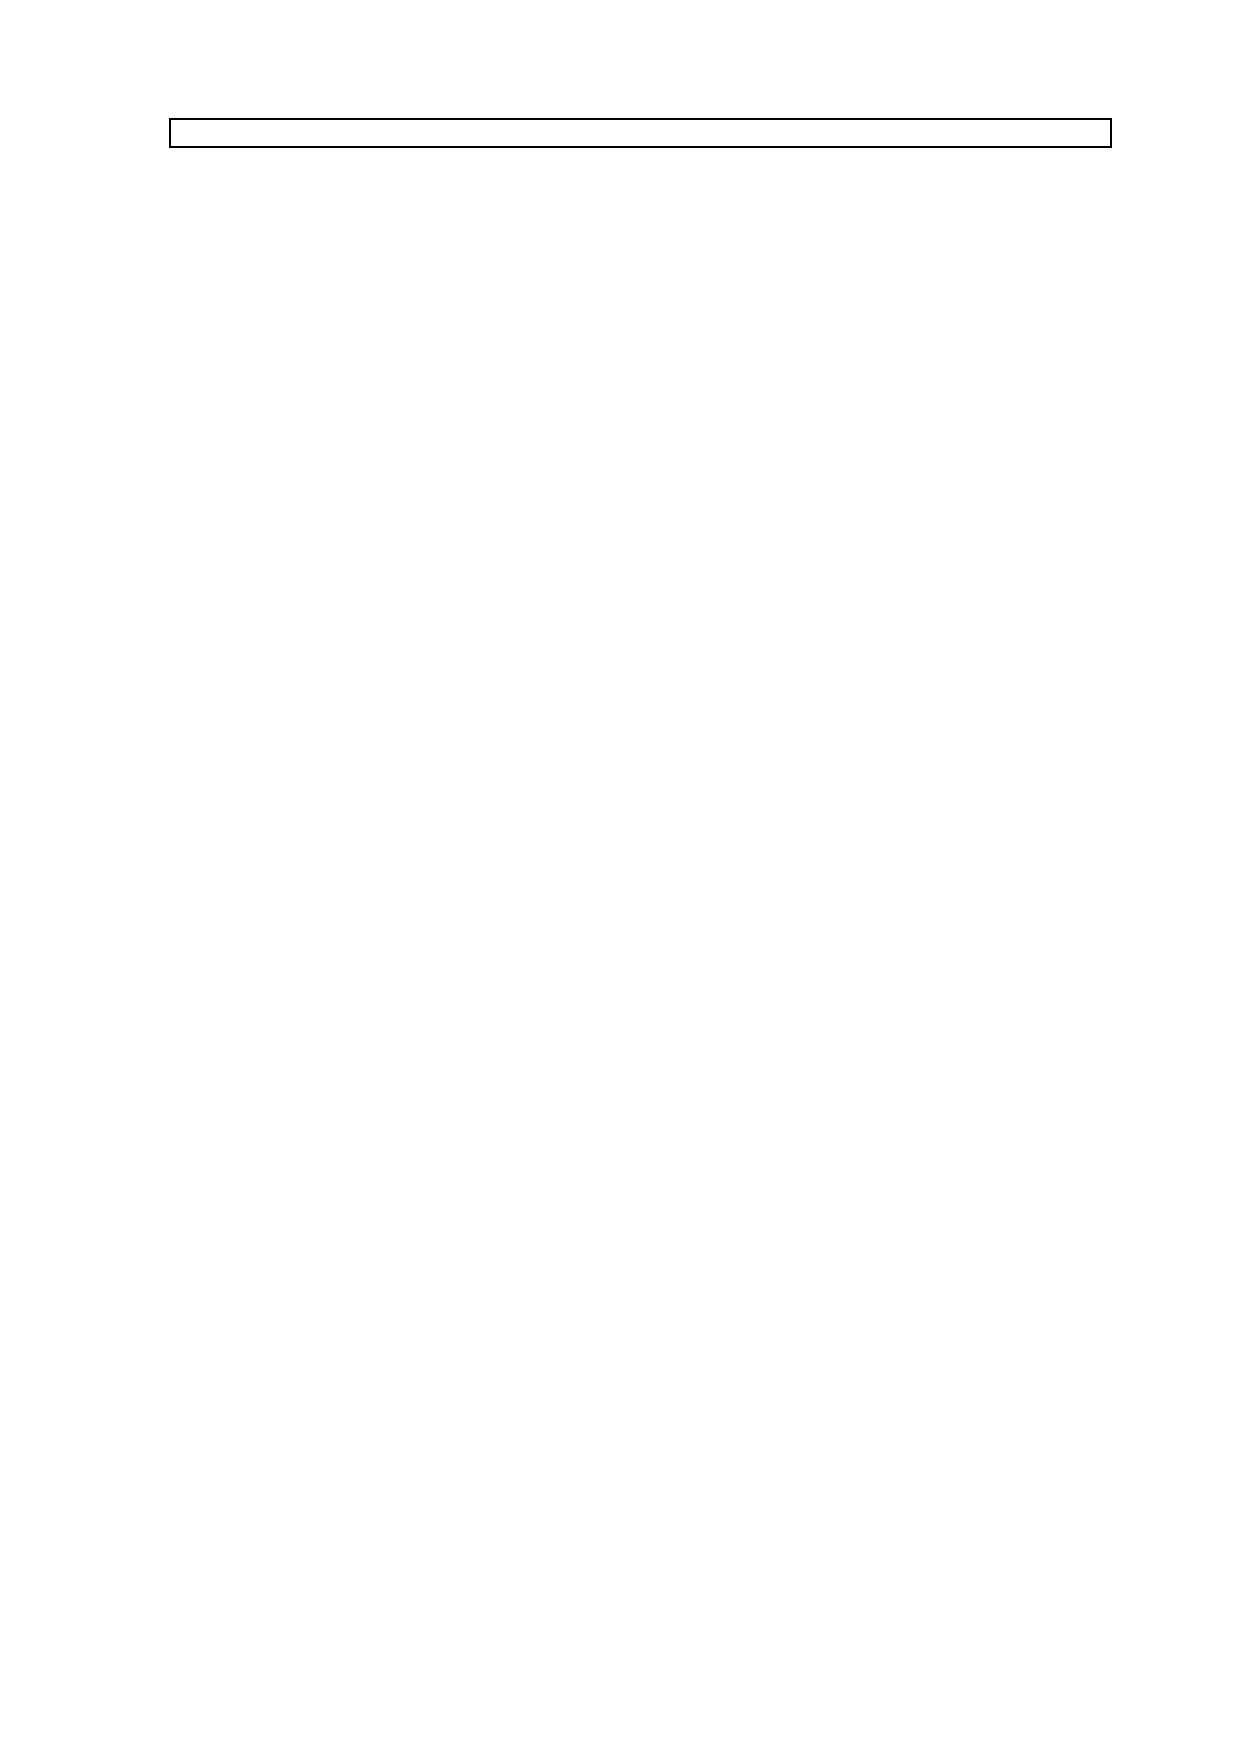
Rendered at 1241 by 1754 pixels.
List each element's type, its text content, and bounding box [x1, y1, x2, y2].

table_header Observacions: [171, 120, 1110, 146]
